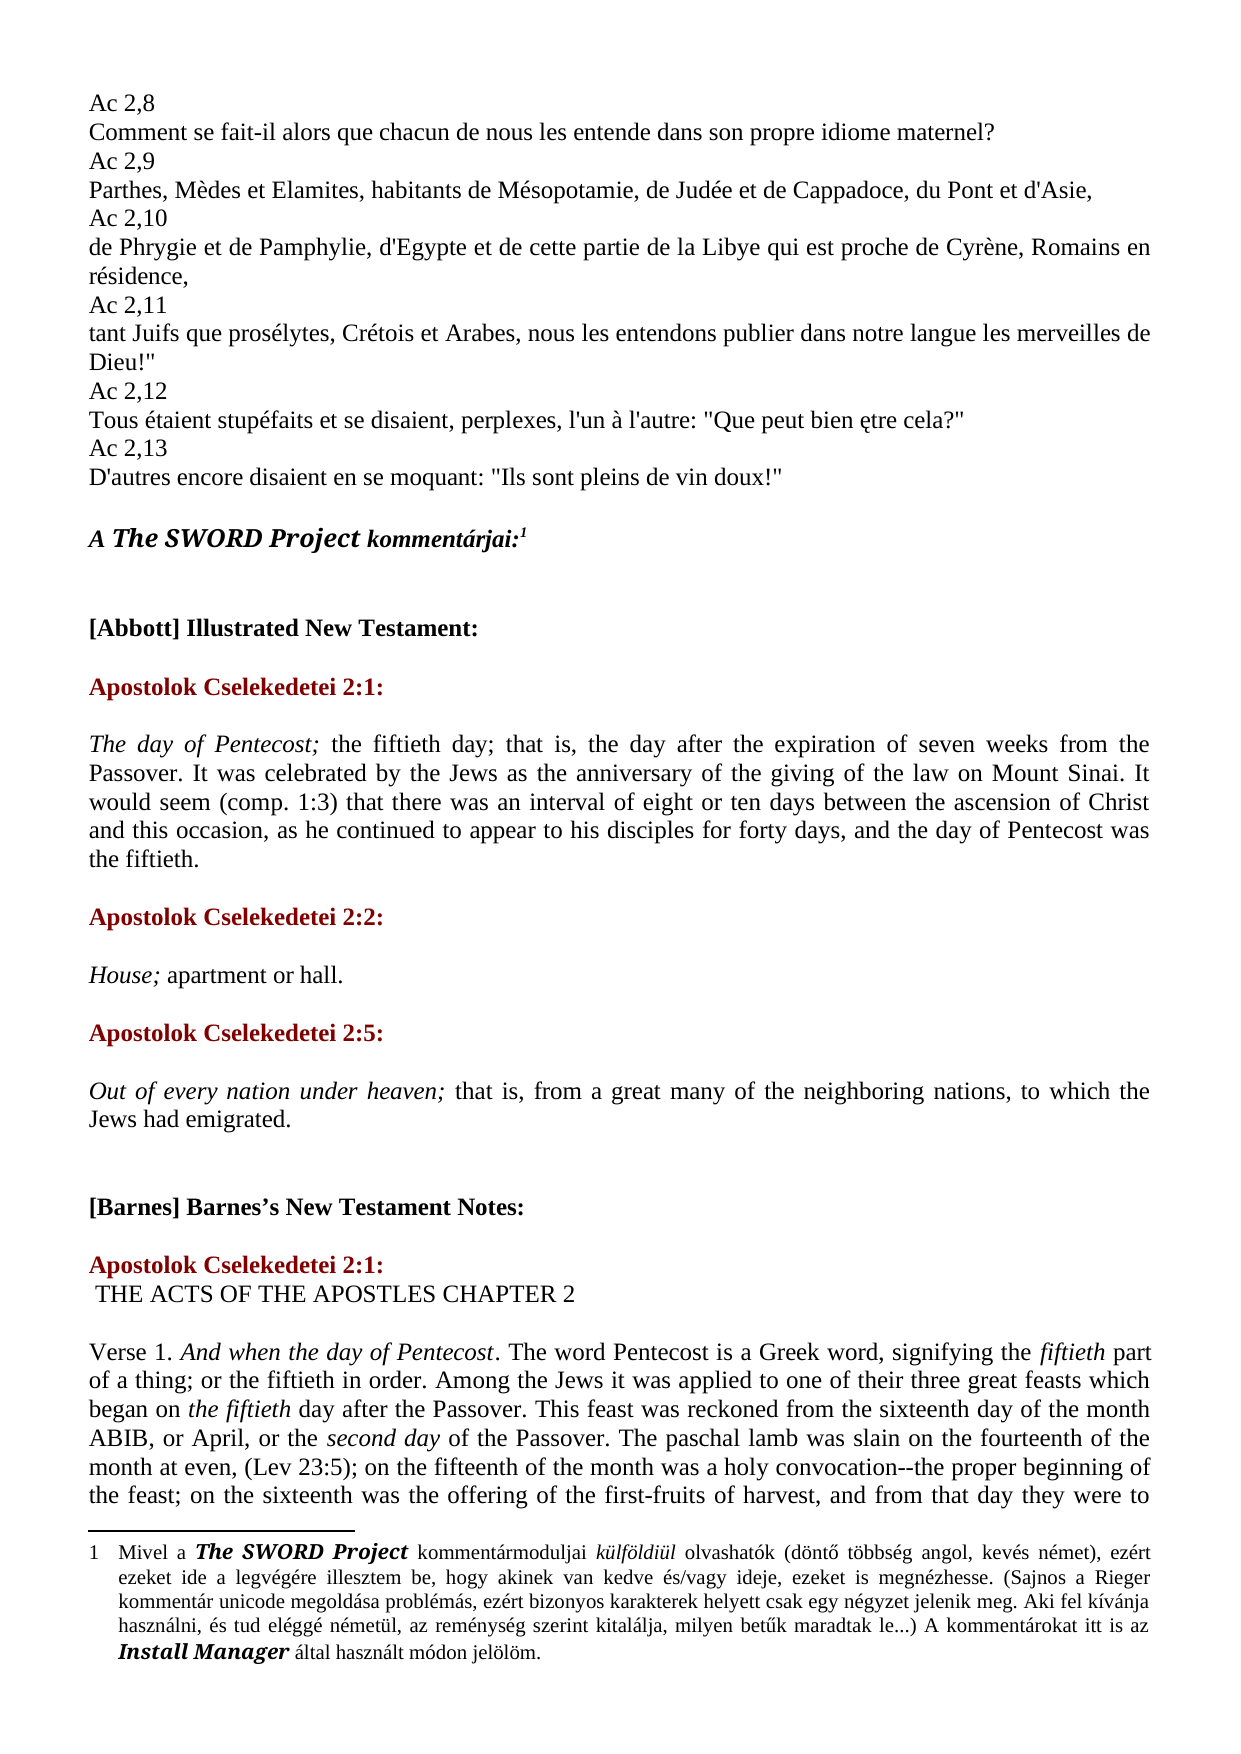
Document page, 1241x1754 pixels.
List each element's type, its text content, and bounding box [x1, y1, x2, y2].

text Ac 2,9 [88, 146, 1152, 175]
text tant Juifs que prosélytes, Crétois et Arabes, nous les entendons publier dans notre langue les merveilles de Dieu!" [88, 318, 1152, 376]
text Ac 2,10 [88, 203, 1152, 232]
text Apostolok Cselekedetei 2:1: [88, 672, 1152, 701]
text Mivel a The SWORD Project kommentármoduljai külföldiül olvashatók (döntő többség angol, kevés német), ezért ezeket ide a legvégére illesztem be, hogy akinek van kedve és/vagy ideje, ezeket is megnézhesse. (Sajnos a Rieger kommentár unicode megoldása problémás, ezért bizonyos karakterek helyett csak egy négyzet jelenik meg. Aki fel kívánja használni, és tud eléggé németül, az reménység szerint kitalálja, milyen betűk maradtak le...) A kommentárokat itt is az Install Manager által használt módon jelölöm. [88, 1537, 1152, 1665]
text Parthes, Mèdes et Elamites, habitants de Mésopotamie, de Judée et de Cappadoce, du Pont et d'Asie, [88, 175, 1152, 203]
text Ac 2,11 [88, 290, 1152, 318]
text [Barnes] Barnes’s New Testament Notes: [88, 1192, 1152, 1221]
text Apostolok Cselekedetei 2:2: [88, 902, 1152, 931]
text [Abbott] Illustrated New Testament: [88, 613, 1152, 642]
text House; apartment or hall. [88, 960, 1152, 989]
text A The SWORD Project kommentárjai: [88, 521, 1152, 554]
text D'autres encore disaient en se moquant: "Ils sont pleins de vin doux!" [88, 462, 1152, 491]
text Ac 2,8 [88, 88, 1152, 117]
text Tous étaient stupéfaits et se disaient, perplexes, l'un à l'autre: "Que peut bien ętre cela?" [88, 405, 1152, 433]
text Apostolok Cselekedetei 2:1: [88, 1251, 1152, 1279]
text THE ACTS OF THE APOSTLES CHAPTER 2 Verse 1. And when the day of Pentecost. The word Pentecost is a Greek word, signifying the fiftieth part of a thing; or the fiftieth in order. Among the Jews it was applied to one of their three great feasts which began on the fiftieth day after the Passover. This feast was reckoned from the sixteenth day of the month ABIB, or April, or the second day of the Passover. The paschal lamb was slain on the fourteenth of the month at even, (Lev 23:5); on the fifteenth of the month was a holy convocation--the proper beginning of the feast; on the sixteenth was the offering of the first-fruits of harvest, and from that day they were to [88, 1279, 1152, 1509]
text Ac 2,13 [88, 433, 1152, 462]
text Ac 2,12 [88, 376, 1152, 405]
text Comment se fait-il alors que chacun de nous les entende dans son propre idiome maternel? [88, 117, 1152, 146]
text Out of every nation under heaven; that is, from a great many of the neighboring nations, to which the Jews had emigrated. [88, 1076, 1152, 1133]
text de Phrygie et de Pamphylie, d'Egypte et de cette partie de la Libye qui est proche de Cyrène, Romains en résidence, [88, 232, 1152, 290]
text The day of Pentecost; the fiftieth day; that is, the day after the expiration of seven weeks from the Passover. It was celebrated by the Jews as the anniversary of the giving of the law on Mount Sinai. It would seem (comp. 1:3) that there was an interval of eight or ten days between the ascension of Christ and this occasion, as he continued to appear to his disciples for forty days, and the day of Pentecost was the fiftieth. [88, 729, 1152, 873]
text Apostolok Cselekedetei 2:5: [88, 1018, 1152, 1047]
